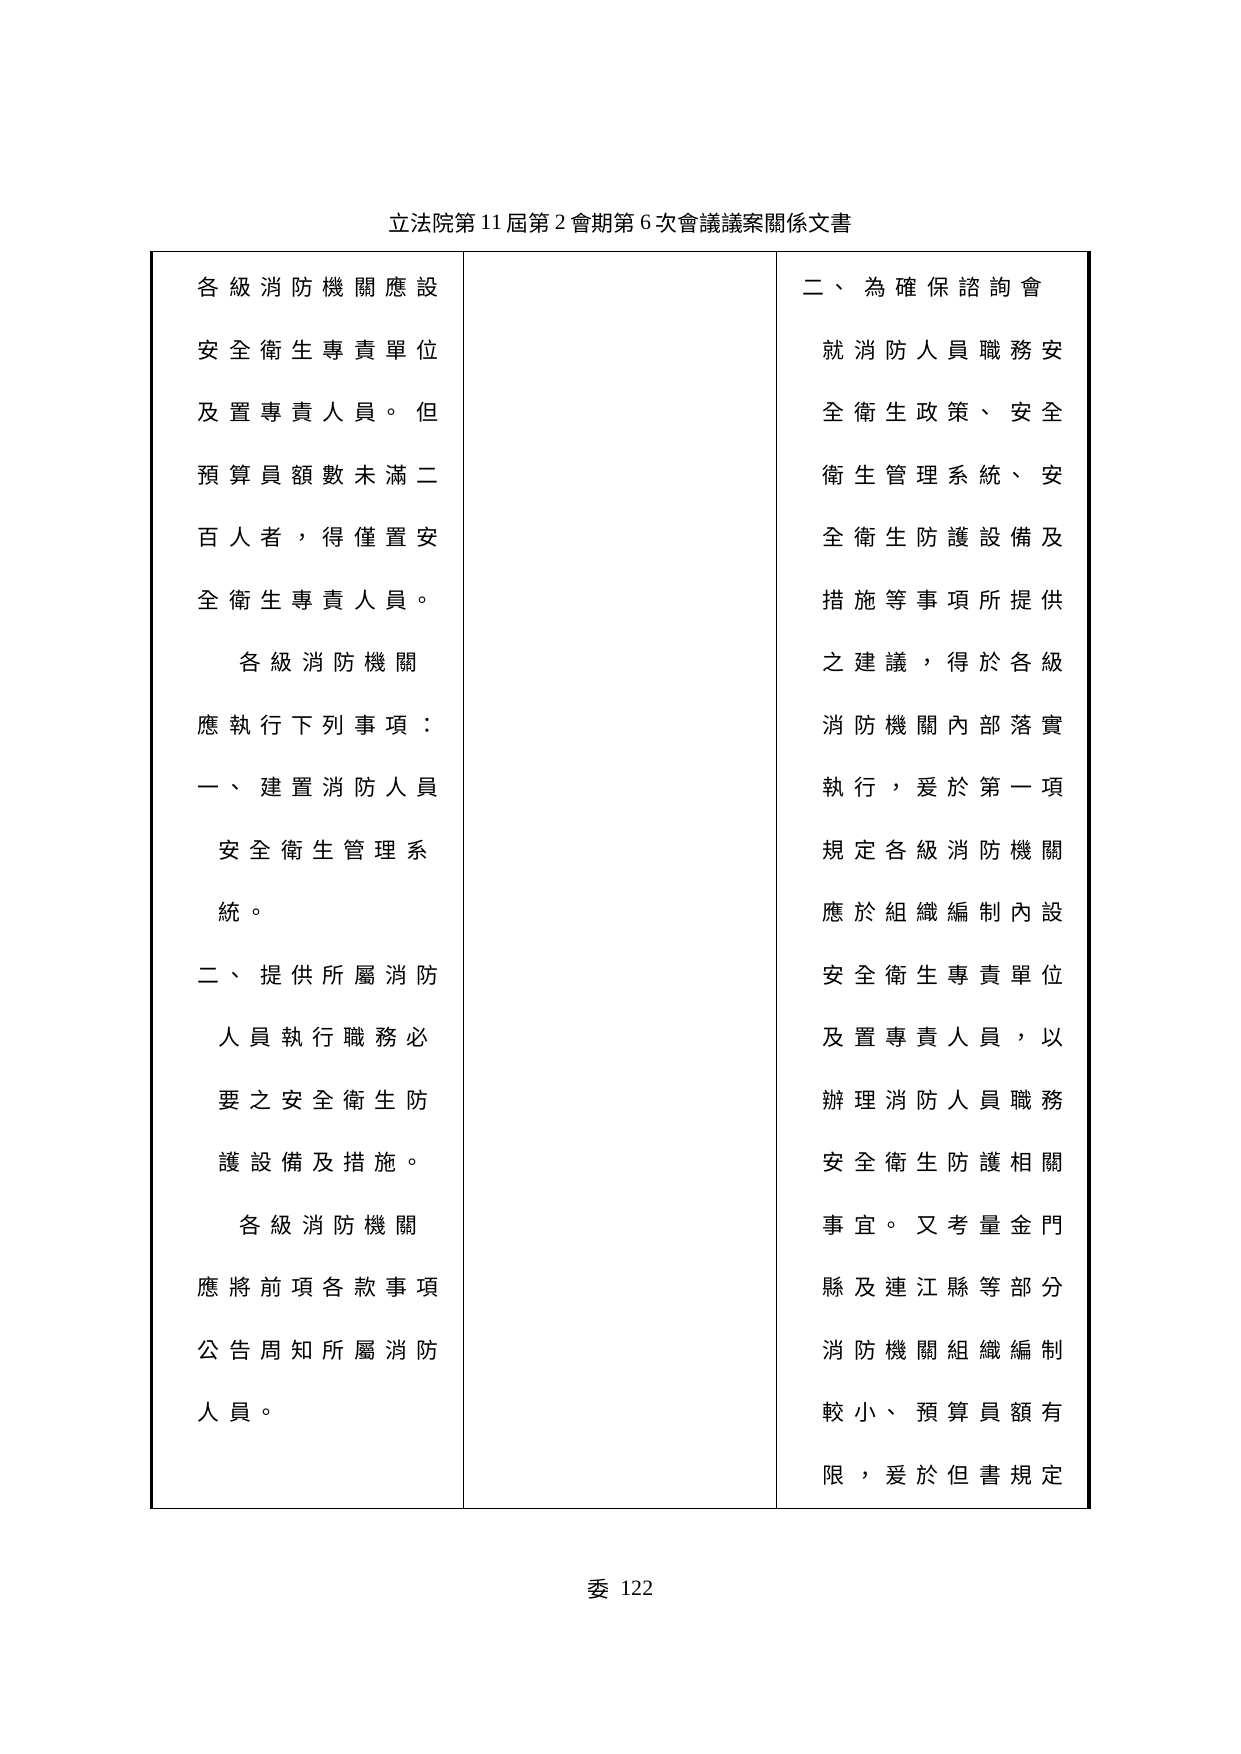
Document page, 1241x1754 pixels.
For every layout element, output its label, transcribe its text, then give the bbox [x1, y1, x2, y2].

table_cell 二、為確保諮詢會就消防人員職務安全衛生政策、安全衛生管理系統、安全衛生防護設備及措施等事項所提供之建議，得於各級消防機關內部落實執行，爰於第一項規定各級消防機關應於組織編制內設安全衛生專責單位及置專責人員，以辦理消防人員職務安全衛生防護相關事宜。又考量金門縣及連江縣等部分消防機關組織編制較小、預算員額有限，爰於但書規定 [777, 252, 1087, 1508]
table_cell 各級消防機關應設安全衛生專責單位及置專責人員。但預算員額數未滿二百人者，得僅置安全衛生專責人員。 各級消防機關應執行下列事項： 一、建置消防人員安全衛生管理系統。 二、提供所屬消防人員執行職務必要之安全衛生防護設備及措施。 各級消防機關應將前項各款事項公告周知所屬消防人員。 [153, 252, 463, 1508]
table_cell [464, 252, 776, 1508]
